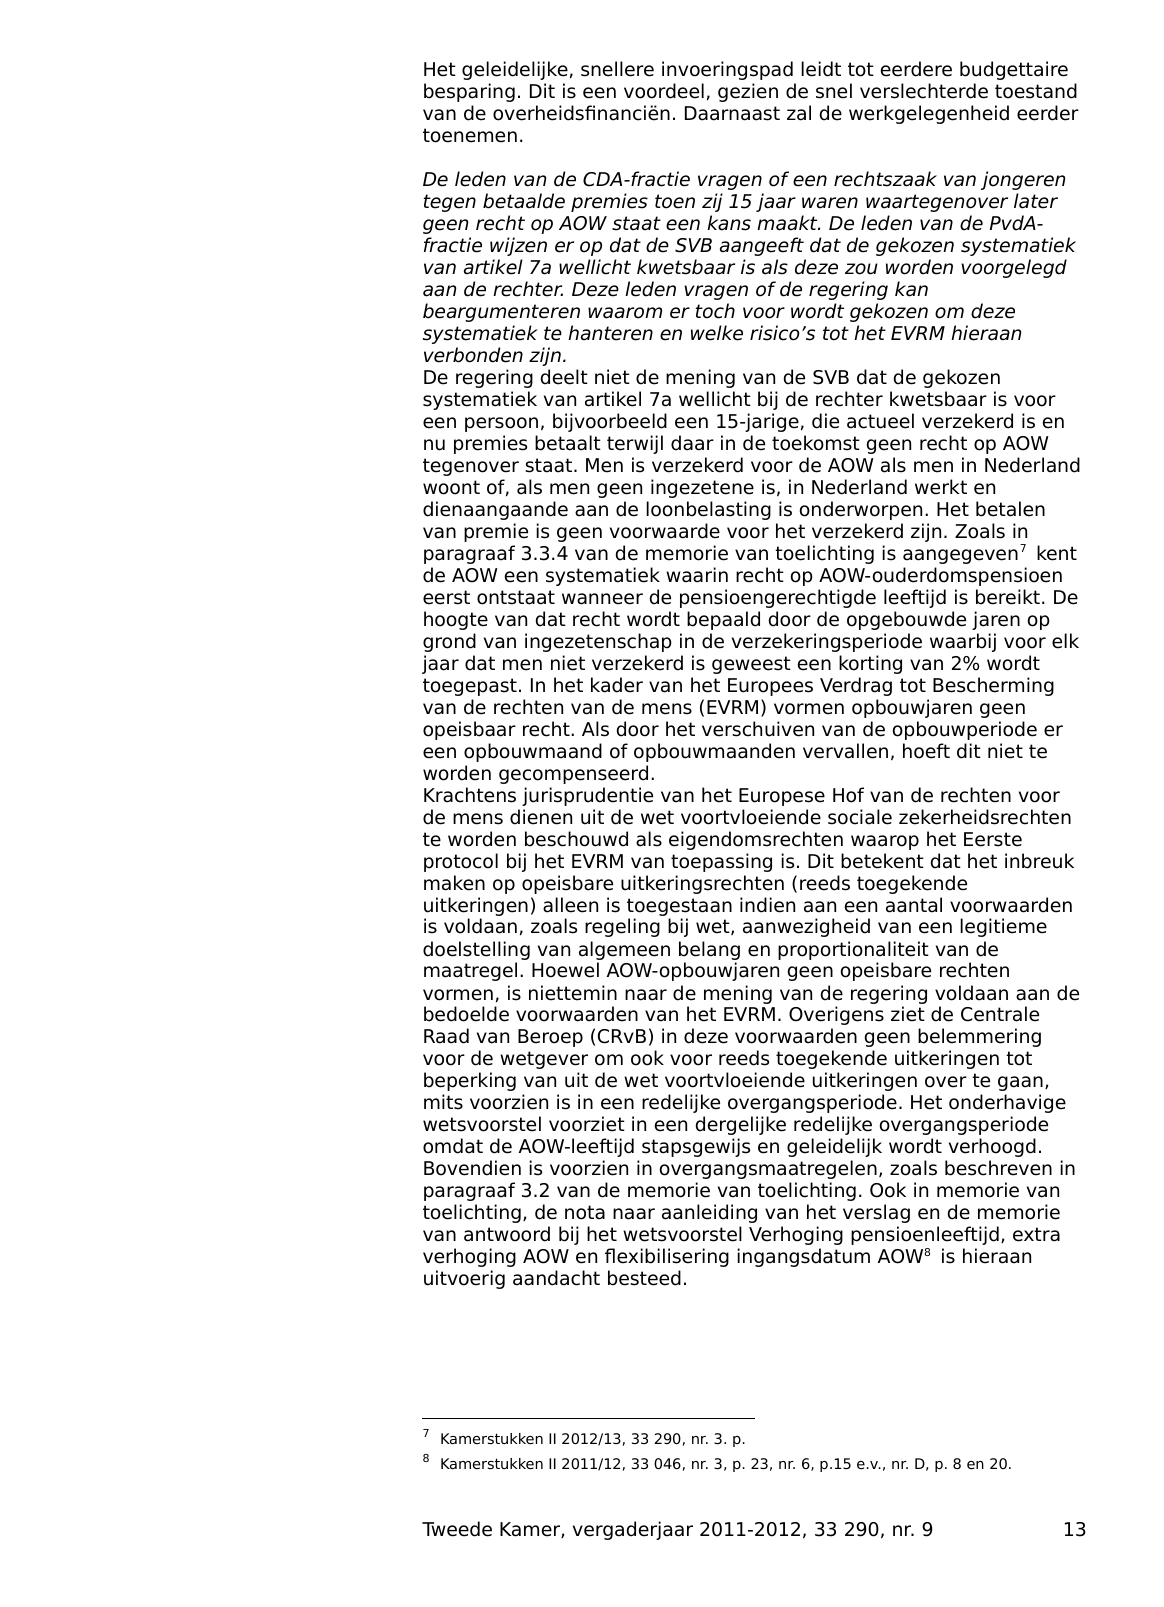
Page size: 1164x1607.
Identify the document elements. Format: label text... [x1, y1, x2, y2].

text Kamerstukken II 2011/12, 33 046, nr. 3, p. 23, nr. 6, p.15 e.v., nr. D, p. 8 en 20. [422, 1452, 1087, 1474]
text De leden van de CDA-fractie vragen of een rechtszaak van jongeren tegen betaalde premies toen zij 15 jaar waren waartegenover later geen recht op AOW staat een kans maakt. De leden van de PvdA-fractie wijzen er op dat de SVB aangeeft dat de gekozen systematiek van artikel 7a wellicht kwetsbaar is als deze zou worden voorgelegd aan de rechter. Deze leden vragen of de regering kan beargumenteren waarom er toch voor wordt gekozen om deze systematiek te hanteren en welke risico’s tot het EVRM hieraan verbonden zijn. [422, 169, 1087, 367]
text De regering deelt niet de mening van de SVB dat de gekozen systematiek van artikel 7a wellicht bij de rechter kwetsbaar is voor een persoon, bijvoorbeeld een 15-jarige, die actueel verzekerd is en nu premies betaalt terwijl daar in de toekomst geen recht op AOW tegenover staat. Men is verzekerd voor de AOW als men in Nederland woont of, als men geen ingezetene is, in Nederland werkt en dienaangaande aan de loonbelasting is onderworpen. Het betalen van premie is geen voorwaarde voor het verzekerd zijn. Zoals in paragraaf 3.3.4 van de memorie van toelichting is aangegeven kent de AOW een systematiek waarin recht op AOW-ouderdomspensioen eerst ontstaat wanneer de pensioengerechtigde leeftijd is bereikt. De hoogte van dat recht wordt bepaald door de opgebouwde jaren op grond van ingezetenschap in de verzekeringsperiode waarbij voor elk jaar dat men niet verzekerd is geweest een korting van 2% wordt toegepast. In het kader van het Europees Verdrag tot Bescherming van de rechten van de mens (EVRM) vormen opbouwjaren geen opeisbaar recht. Als door het verschuiven van de opbouwperiode er een opbouwmaand of opbouwmaanden vervallen, hoeft dit niet te worden gecompenseerd. [422, 367, 1087, 784]
text Het geleidelijke, snellere invoeringspad leidt tot eerdere budgettaire besparing. Dit is een voordeel, gezien de snel verslechterde toestand van de overheidsfinanciën. Daarnaast zal de werkgelegenheid eerder toenemen. [422, 59, 1087, 147]
text Kamerstukken II 2012/13, 33 290, nr. 3. p. [422, 1427, 1087, 1449]
text Krachtens jurisprudentie van het Europese Hof van de rechten voor de mens dienen uit de wet voortvloeiende sociale zekerheidsrechten te worden beschouwd als eigendomsrechten waarop het Eerste protocol bij het EVRM van toepassing is. Dit betekent dat het inbreuk maken op opeisbare uitkeringsrechten (reeds toegekende uitkeringen) alleen is toegestaan indien aan een aantal voorwaarden is voldaan, zoals regeling bij wet, aanwezigheid van een legitieme doelstelling van algemeen belang en proportionaliteit van de maatregel. Hoewel AOW-opbouwjaren geen opeisbare rechten vormen, is niettemin naar de mening van de regering voldaan aan de bedoelde voorwaarden van het EVRM. Overigens ziet de Centrale Raad van Beroep (CRvB) in deze voorwaarden geen belemmering voor de wetgever om ook voor reeds toegekende uitkeringen tot beperking van uit de wet voortvloeiende uitkeringen over te gaan, mits voorzien is in een redelijke overgangsperiode. Het onderhavige wetsvoorstel voorziet in een dergelijke redelijke overgangsperiode omdat de AOW-leeftijd stapsgewijs en geleidelijk wordt verhoogd. Bovendien is voorzien in overgangsmaatregelen, zoals beschreven in paragraaf 3.2 van de memorie van toelichting. Ook in memorie van toelichting, de nota naar aanleiding van het verslag en de memorie van antwoord bij het wetsvoorstel Verhoging pensioenleeftijd, extra verhoging AOW en flexibilisering ingangsdatum AOW is hieraan uitvoerig aandacht besteed. [422, 784, 1087, 1290]
